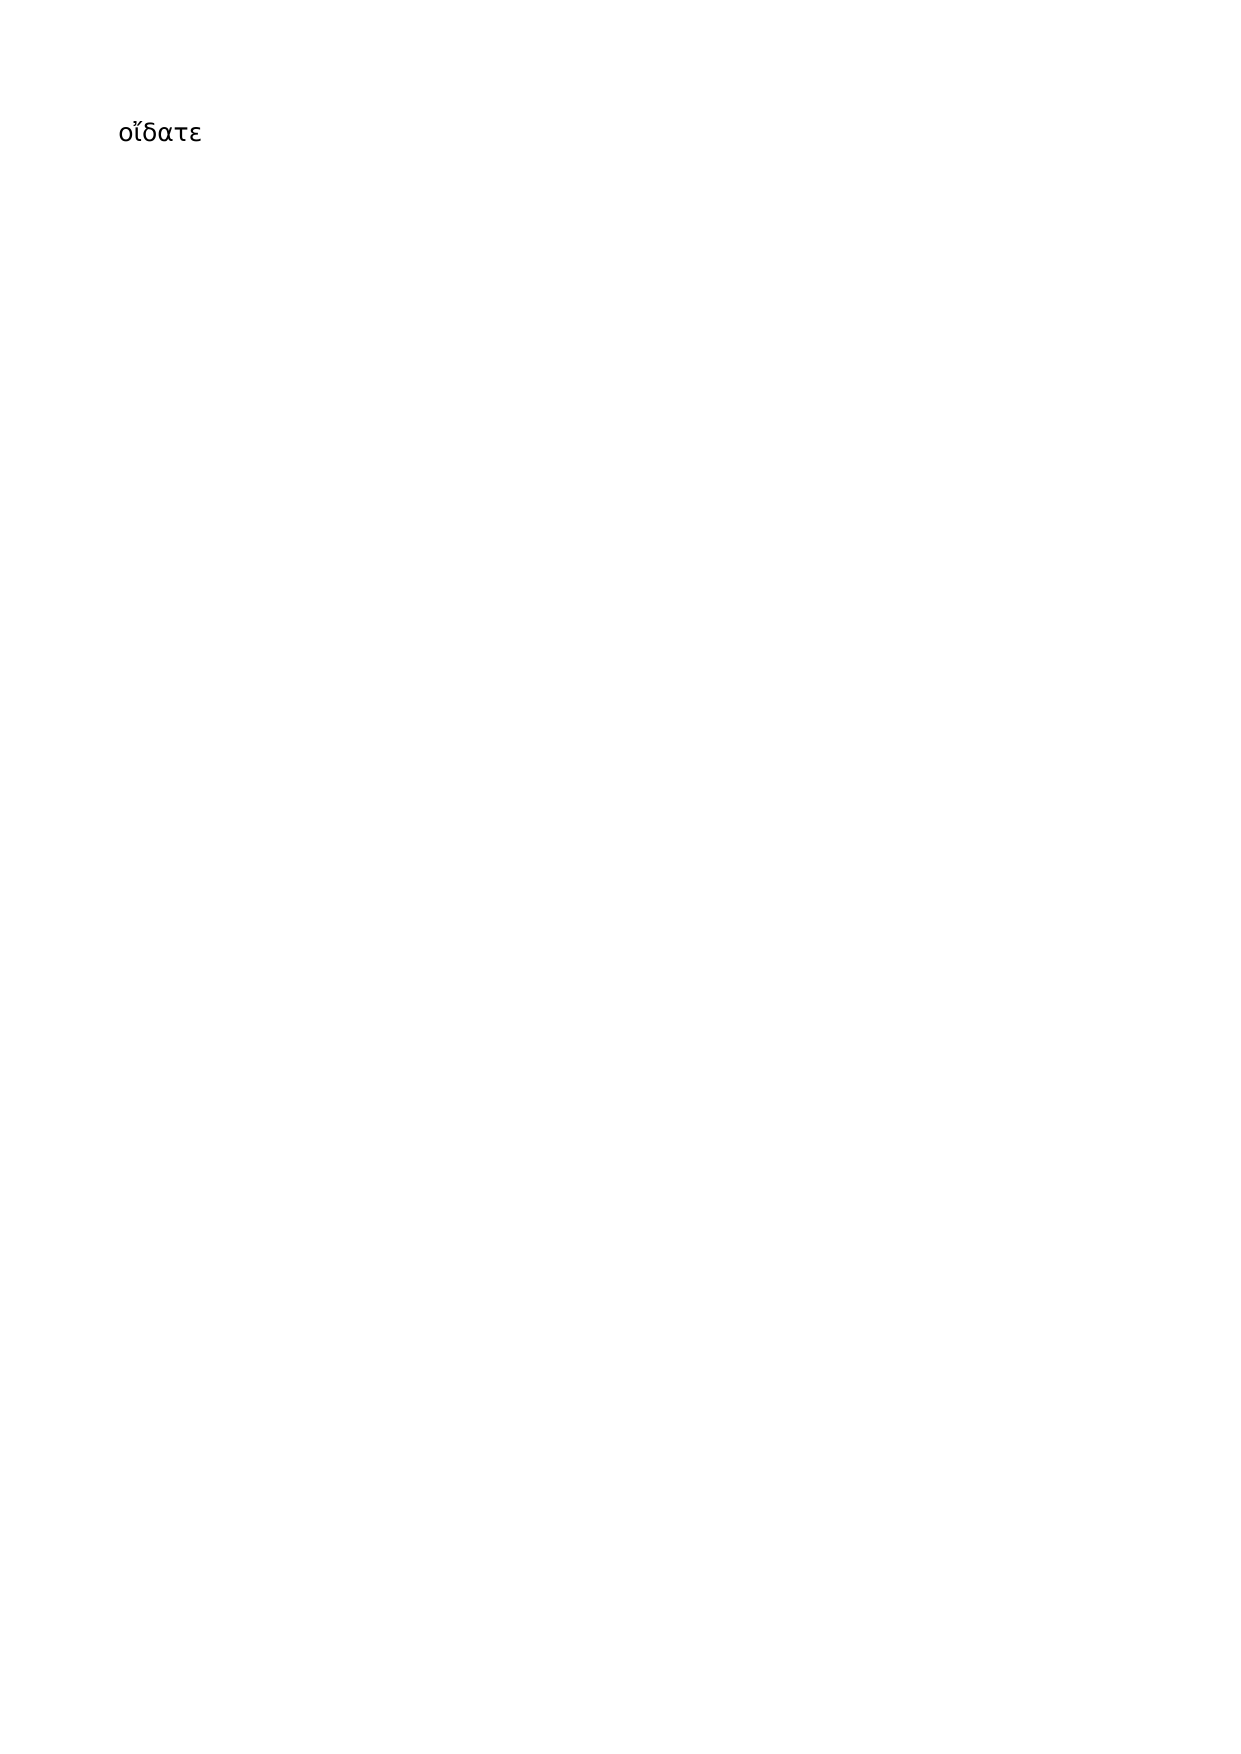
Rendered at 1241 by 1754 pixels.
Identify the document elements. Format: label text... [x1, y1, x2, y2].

text οἴδατε [118, 118, 1122, 147]
